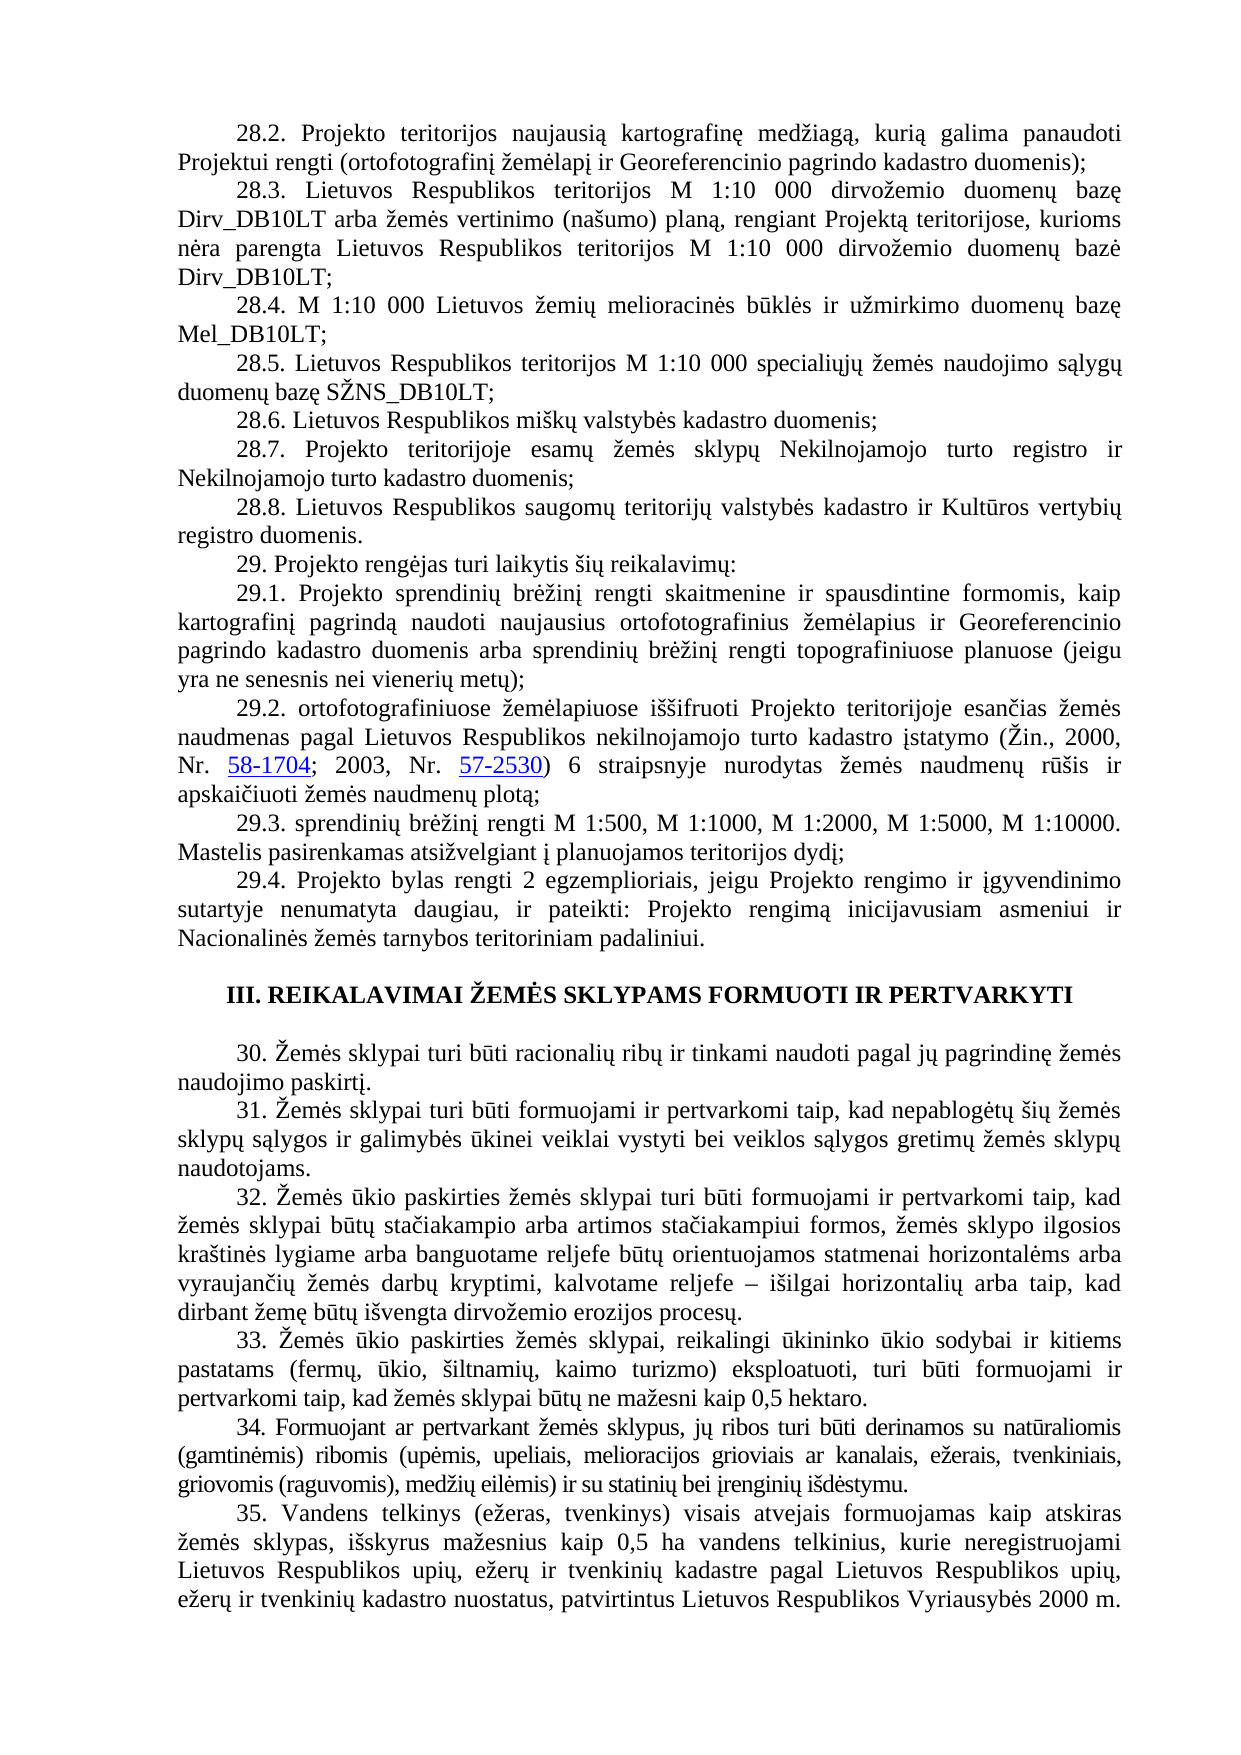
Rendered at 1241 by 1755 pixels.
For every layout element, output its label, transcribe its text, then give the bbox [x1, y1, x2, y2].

text 28.5. Lietuvos Respublikos teritorijos M 1:10 000 specialiųjų žemės naudojimo sąlygų duomenų bazę SŽNS_DB10LT; [177, 348, 1122, 406]
text 28.8. Lietuvos Respublikos saugomų teritorijų valstybės kadastro ir Kultūros vertybių registro duomenis. [177, 492, 1122, 549]
text 35. Vandens telkinys (ežeras, tvenkinys) visais atvejais formuojamas kaip atskiras žemės sklypas, išskyrus mažesnius kaip 0,5 ha vandens telkinius, kurie neregistruojami Lietuvos Respublikos upių, ežerų ir tvenkinių kadastre pagal Lietuvos Respublikos upių, ežerų ir tvenkinių kadastro nuostatus, patvirtintus Lietuvos Respublikos Vyriausybės 2000 m. [177, 1498, 1122, 1613]
text 28.4. M 1:10 000 Lietuvos žemių melioracinės būklės ir užmirkimo duomenų bazę Mel_DB10LT; [177, 291, 1122, 348]
text 30. Žemės sklypai turi būti racionalių ribų ir tinkami naudoti pagal jų pagrindinę žemės naudojimo paskirtį. [177, 1038, 1122, 1096]
text III. REIKALAVIMAI ŽEMĖS SKLYPAMS FORMUOTI IR PERTVARKYTI [177, 981, 1122, 1009]
text 29.3. sprendinių brėžinį rengti M 1:500, M 1:1000, M 1:2000, M 1:5000, M 1:10000. Mastelis pasirenkamas atsižvelgiant į planuojamos teritorijos dydį; [177, 808, 1122, 866]
text 34. Formuojant ar pertvarkant žemės sklypus, jų ribos turi būti derinamos su natūraliomis (gamtinėmis) ribomis (upėmis, upeliais, melioracijos grioviais ar kanalais, ežerais, tvenkiniais, griovomis (raguvomis), medžių eilėmis) ir su statinių bei įrenginių išdėstymu. [177, 1412, 1122, 1498]
text 29.1. Projekto sprendinių brėžinį rengti skaitmenine ir spausdintine formomis, kaip kartografinį pagrindą naudoti naujausius ortofotografinius žemėlapius ir Georeferencinio pagrindo kadastro duomenis arba sprendinių brėžinį rengti topografiniuose planuose (jeigu yra ne senesnis nei vienerių metų); [177, 578, 1122, 693]
text 29. Projekto rengėjas turi laikytis šių reikalavimų: [177, 549, 1122, 578]
text 28.2. Projekto teritorijos naujausią kartografinę medžiagą, kurią galima panaudoti Projektui rengti (ortofotografinį žemėlapį ir Georeferencinio pagrindo kadastro duomenis); [177, 118, 1122, 176]
text 33. Žemės ūkio paskirties žemės sklypai, reikalingi ūkininko ūkio sodybai ir kitiems pastatams (fermų, ūkio, šiltnamių, kaimo turizmo) eksploatuoti, turi būti formuojami ir pertvarkomi taip, kad žemės sklypai būtų ne mažesni kaip 0,5 hektaro. [177, 1326, 1122, 1412]
text 31. Žemės sklypai turi būti formuojami ir pertvarkomi taip, kad nepablogėtų šių žemės sklypų sąlygos ir galimybės ūkinei veiklai vystyti bei veiklos sąlygos gretimų žemės sklypų naudotojams. [177, 1096, 1122, 1182]
text 28.7. Projekto teritorijoje esamų žemės sklypų Nekilnojamojo turto registro ir Nekilnojamojo turto kadastro duomenis; [177, 434, 1122, 492]
text 29.4. Projekto bylas rengti 2 egzemplioriais, jeigu Projekto rengimo ir įgyvendinimo sutartyje nenumatyta daugiau, ir pateikti: Projekto rengimą inicijavusiam asmeniui ir Nacionalinės žemės tarnybos teritoriniam padaliniui. [177, 866, 1122, 952]
text 29.2. ortofotografiniuose žemėlapiuose iššifruoti Projekto teritorijoje esančias žemės naudmenas pagal Lietuvos Respublikos nekilnojamojo turto kadastro įstatymo (Žin., 2000, Nr. 58-1704; 2003, Nr. 57-2530) 6 straipsnyje nurodytas žemės naudmenų rūšis ir apskaičiuoti žemės naudmenų plotą; [177, 693, 1122, 808]
text 28.6. Lietuvos Respublikos miškų valstybės kadastro duomenis; [177, 406, 1122, 434]
text 32. Žemės ūkio paskirties žemės sklypai turi būti formuojami ir pertvarkomi taip, kad žemės sklypai būtų stačiakampio arba artimos stačiakampiui formos, žemės sklypo ilgosios kraštinės lygiame arba banguotame reljefe būtų orientuojamos statmenai horizontalėms arba vyraujančių žemės darbų kryptimi, kalvotame reljefe – išilgai horizontalių arba taip, kad dirbant žemę būtų išvengta dirvožemio erozijos procesų. [177, 1182, 1122, 1326]
text 28.3. Lietuvos Respublikos teritorijos M 1:10 000 dirvožemio duomenų bazę Dirv_DB10LT arba žemės vertinimo (našumo) planą, rengiant Projektą teritorijose, kurioms nėra parengta Lietuvos Respublikos teritorijos M 1:10 000 dirvožemio duomenų bazė Dirv_DB10LT; [177, 176, 1122, 291]
